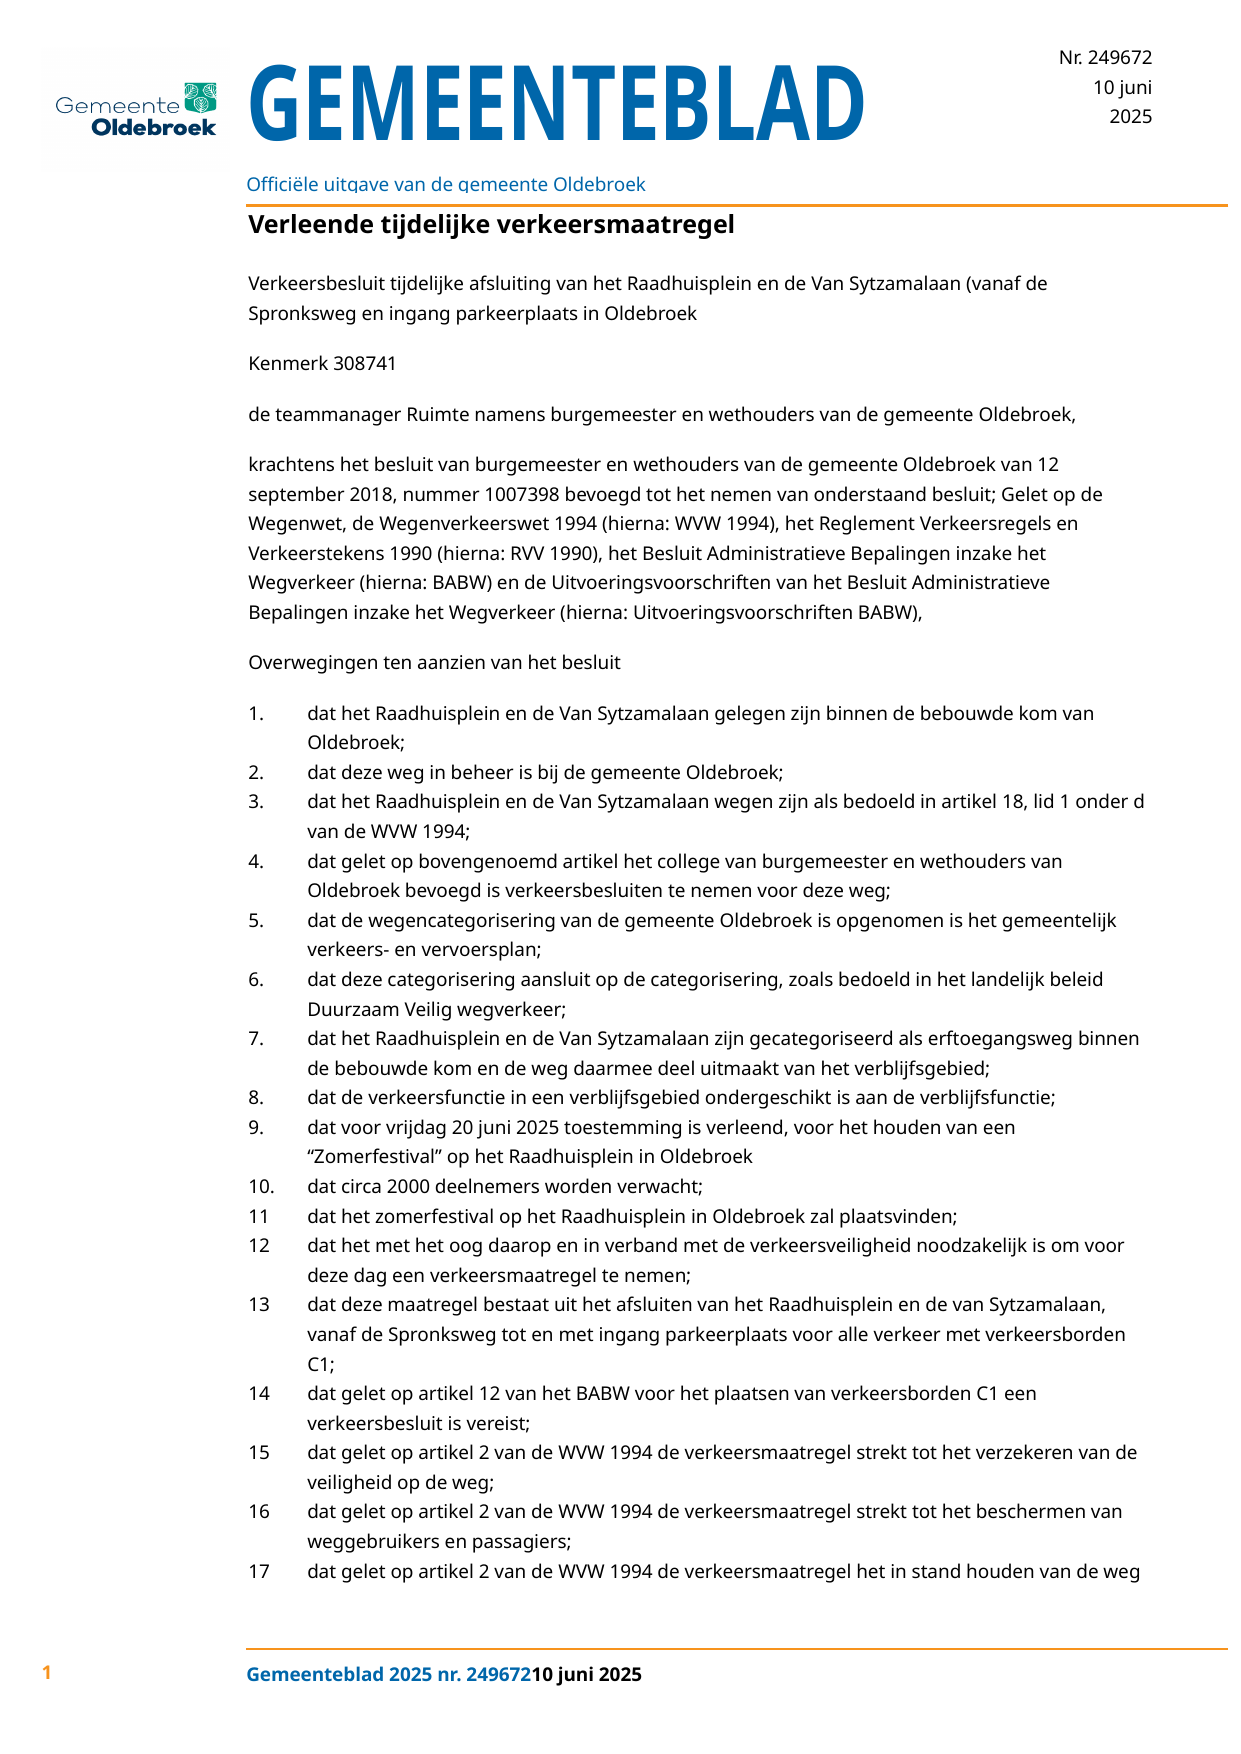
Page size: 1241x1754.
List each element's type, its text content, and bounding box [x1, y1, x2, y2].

list dat gelet op artikel 12 van het BABW voor het plaatsen van verkeersborden C1 een verkeersbesluit is vereist; [248, 1380, 1152, 1436]
list dat gelet op bovengenoemd artikel het college van burgemeester en wethouders van Oldebroek bevoegd is verkeersbesluiten te nemen voor deze weg; [248, 848, 1152, 903]
picture [41, 47, 231, 172]
list dat deze maatregel bestaat uit het afsluiten van het Raadhuisplein en de van Sytzamalaan, vanaf de Spronksweg tot en met ingang parkeerplaats voor alle verkeer met verkeersborden C1; [248, 1292, 1152, 1376]
list dat het met het oog daarop en in verband met de verkeersveiligheid noodzakelijk is om voor deze dag een verkeersmaatregel te nemen; [248, 1232, 1152, 1288]
text krachtens het besluit van burgemeester en wethouders van de gemeente Oldebroek van 12 september 2018, nummer 1007398 bevoegd tot het nemen van onderstaand besluit; Gelet op de Wegenwet, de Wegenverkeerswet 1994 (hierna: WVW 1994), het Reglement Verkeersregels en Verkeerstekens 1990 (hierna: RVV 1990), het Besluit Administratieve Bepalingen inzake het Wegverkeer (hierna: BABW) en de Uitvoeringsvoorschriften van het Besluit Administratieve Bepalingen inzake het Wegverkeer (hierna: Uitvoeringsvoorschriften BABW), [248, 451, 1152, 625]
list dat gelet op artikel 2 van de WVW 1994 de verkeersmaatregel strekt tot het beschermen van weggebruikers en passagiers; [248, 1499, 1152, 1554]
list dat het Raadhuisplein en de Van Sytzamalaan wegen zijn als bedoeld in artikel 18, lid 1 onder d van de WVW 1994; [248, 789, 1152, 844]
text de teammanager Ruimte namens burgemeester en wethouders van de gemeente Oldebroek, [248, 401, 1152, 426]
list dat voor vrijdag 20 juni 2025 toestemming is verleend, voor het houden van een “Zomerfestival” op het Raadhuisplein in Oldebroek [248, 1114, 1152, 1169]
list dat het zomerfestival op het Raadhuisplein in Oldebroek zal plaatsvinden; [248, 1203, 1152, 1228]
text Kenmerk 308741 [248, 350, 1152, 376]
list dat gelet op artikel 2 van de WVW 1994 de verkeersmaatregel strekt tot het verzekeren van de veiligheid op de weg; [248, 1439, 1152, 1495]
list dat gelet op artikel 2 van de WVW 1994 de verkeersmaatregel het in stand houden van de weg [248, 1558, 1152, 1583]
text Verleende tijdelijke verkeersmaatregel [248, 207, 1152, 241]
text Overwegingen ten aanzien van het besluit [248, 649, 1152, 675]
list dat deze weg in beheer is bij de gemeente Oldebroek; [248, 759, 1152, 785]
list dat circa 2000 deelnemers worden verwacht; [248, 1173, 1152, 1199]
list dat de verkeersfunctie in een verblijfsgebied ondergeschikt is aan de verblijfsfunctie; [248, 1084, 1152, 1110]
list dat het Raadhuisplein en de Van Sytzamalaan zijn gecategoriseerd als erftoegangsweg binnen de bebouwde kom en de weg daarmee deel uitmaakt van het verblijfsgebied; [248, 1025, 1152, 1081]
list dat de wegencategorisering van de gemeente Oldebroek is opgenomen is het gemeentelijk verkeers- en vervoersplan; [248, 907, 1152, 962]
list dat het Raadhuisplein en de Van Sytzamalaan gelegen zijn binnen de bebouwde kom van Oldebroek; [248, 700, 1152, 755]
text Verkeersbesluit tijdelijke afsluiting van het Raadhuisplein en de Van Sytzamalaan (vanaf de Spronksweg en ingang parkeerplaats in Oldebroek [248, 270, 1152, 326]
list dat deze categorisering aansluit op de categorisering, zoals bedoeld in het landelijk beleid Duurzaam Veilig wegverkeer; [248, 966, 1152, 1021]
